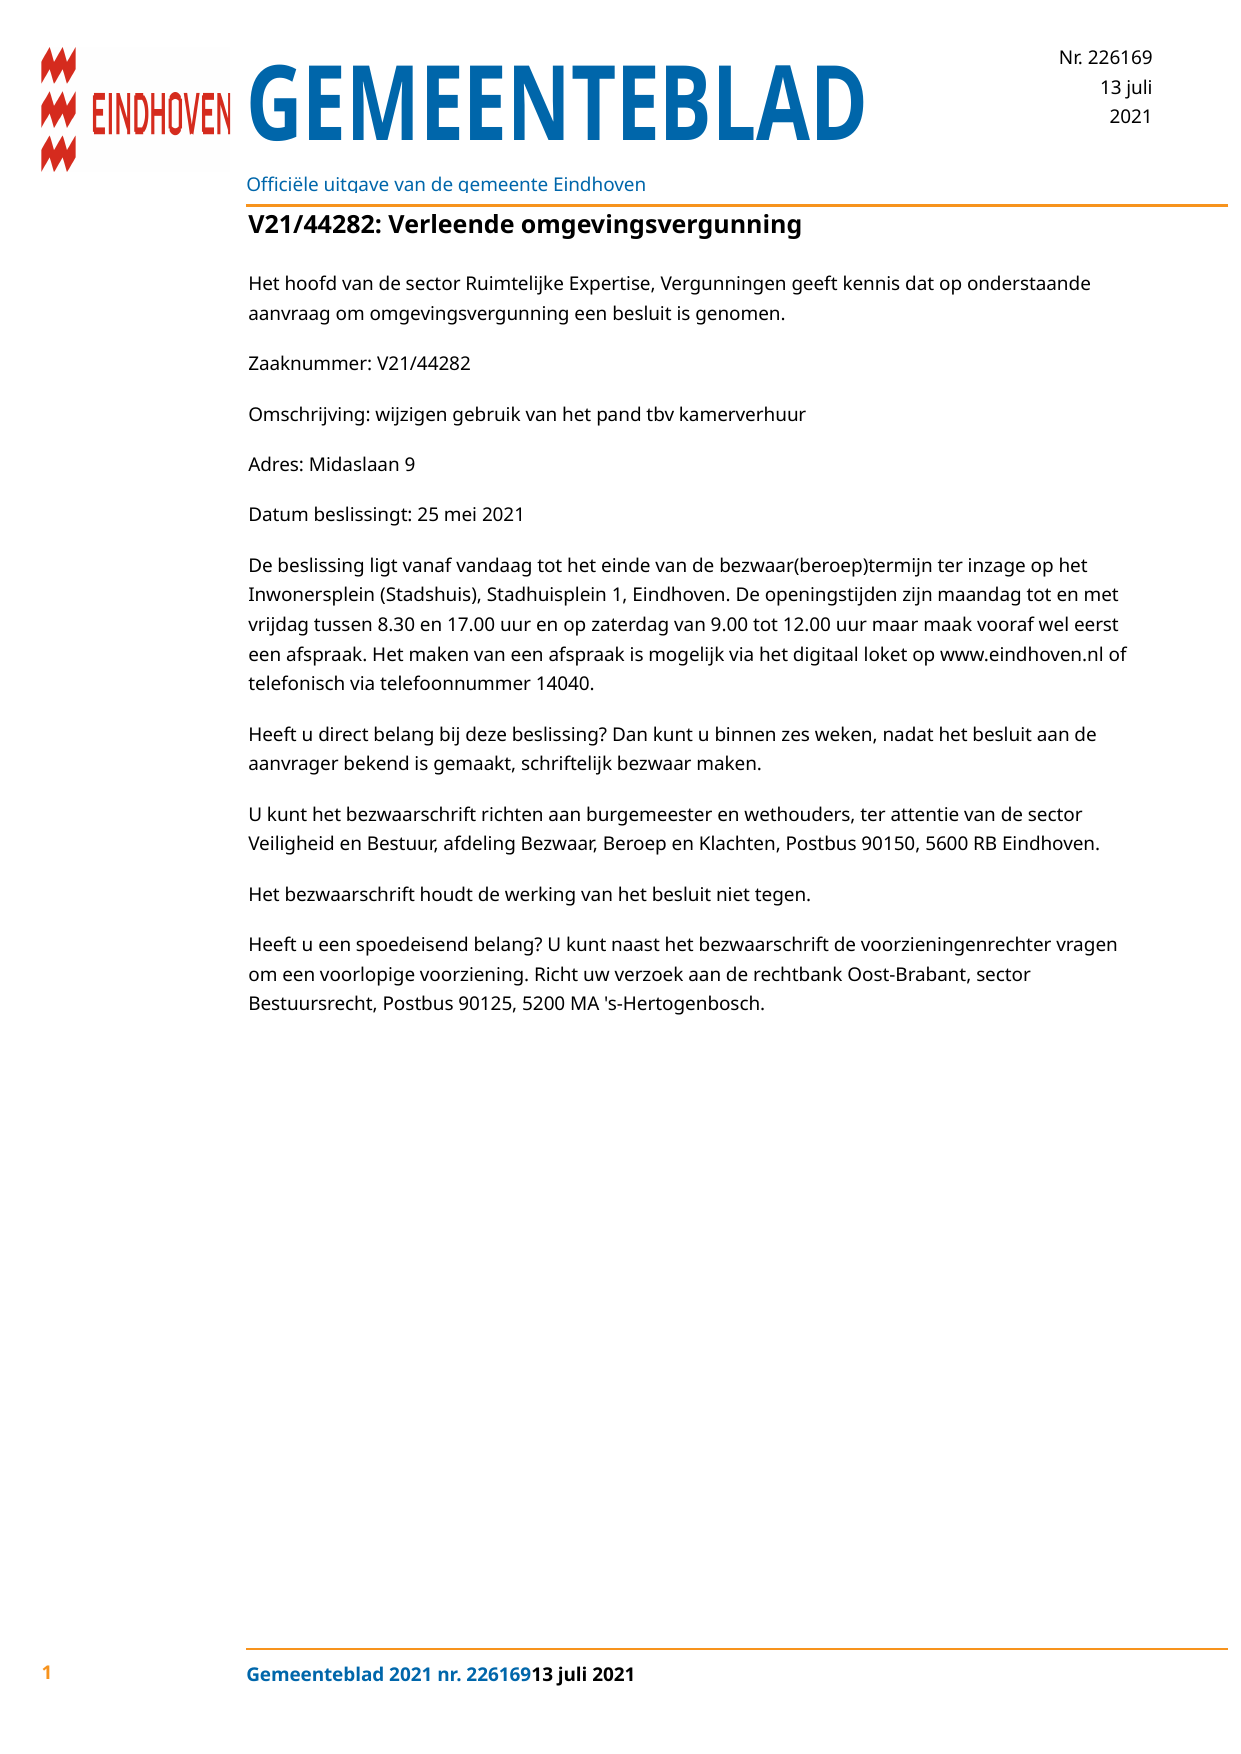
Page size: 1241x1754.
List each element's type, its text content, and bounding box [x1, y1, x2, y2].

text De beslissing ligt vanaf vandaag tot het einde van de bezwaar(beroep)termijn ter inzage op het Inwonersplein (Stadshuis), Stadhuisplein 1, Eindhoven. De openingstijden zijn maandag tot en met vrijdag tussen 8.30 en 17.00 uur en op zaterdag van 9.00 tot 12.00 uur maar maak vooraf wel eerst een afspraak. Het maken van een afspraak is mogelijk via het digitaal loket op www.eindhoven.nl of telefonisch via telefoonnummer 14040. [248, 552, 1152, 696]
text Datum beslissingt: 25 mei 2021 [248, 502, 1152, 527]
text Heeft u direct belang bij deze beslissing? Dan kunt u binnen zes weken, nadat het besluit aan de aanvrager bekend is gemaakt, schriftelijk bezwaar maken. [248, 721, 1152, 776]
text Adres: Midaslaan 9 [248, 451, 1152, 477]
text Het bezwaarschrift houdt de werking van het besluit niet tegen. [248, 881, 1152, 906]
text Heeft u een spoedeisend belang? U kunt naast het bezwaarschrift de voorzieningenrechter vragen om een voorlopige voorziening. Richt uw verzoek aan de rechtbank Oost-Brabant, sector Bestuursrecht, Postbus 90125, 5200 MA 's-Hertogenbosch. [248, 931, 1152, 1016]
text Het hoofd van de sector Ruimtelijke Expertise, Vergunningen geeft kennis dat op onderstaande aanvraag om omgevingsvergunning een besluit is genomen. [248, 270, 1152, 326]
text V21/44282: Verleende omgevingsvergunning [248, 207, 1152, 241]
text Zaaknummer: V21/44282 [248, 350, 1152, 376]
text U kunt het bezwaarschrift richten aan burgemeester en wethouders, ter attentie van de sector Veiligheid en Bestuur, afdeling Bezwaar, Beroep en Klachten, Postbus 90150, 5600 RB Eindhoven. [248, 801, 1152, 856]
picture [41, 47, 231, 172]
text Omschrijving: wijzigen gebruik van het pand tbv kamerverhuur [248, 401, 1152, 426]
